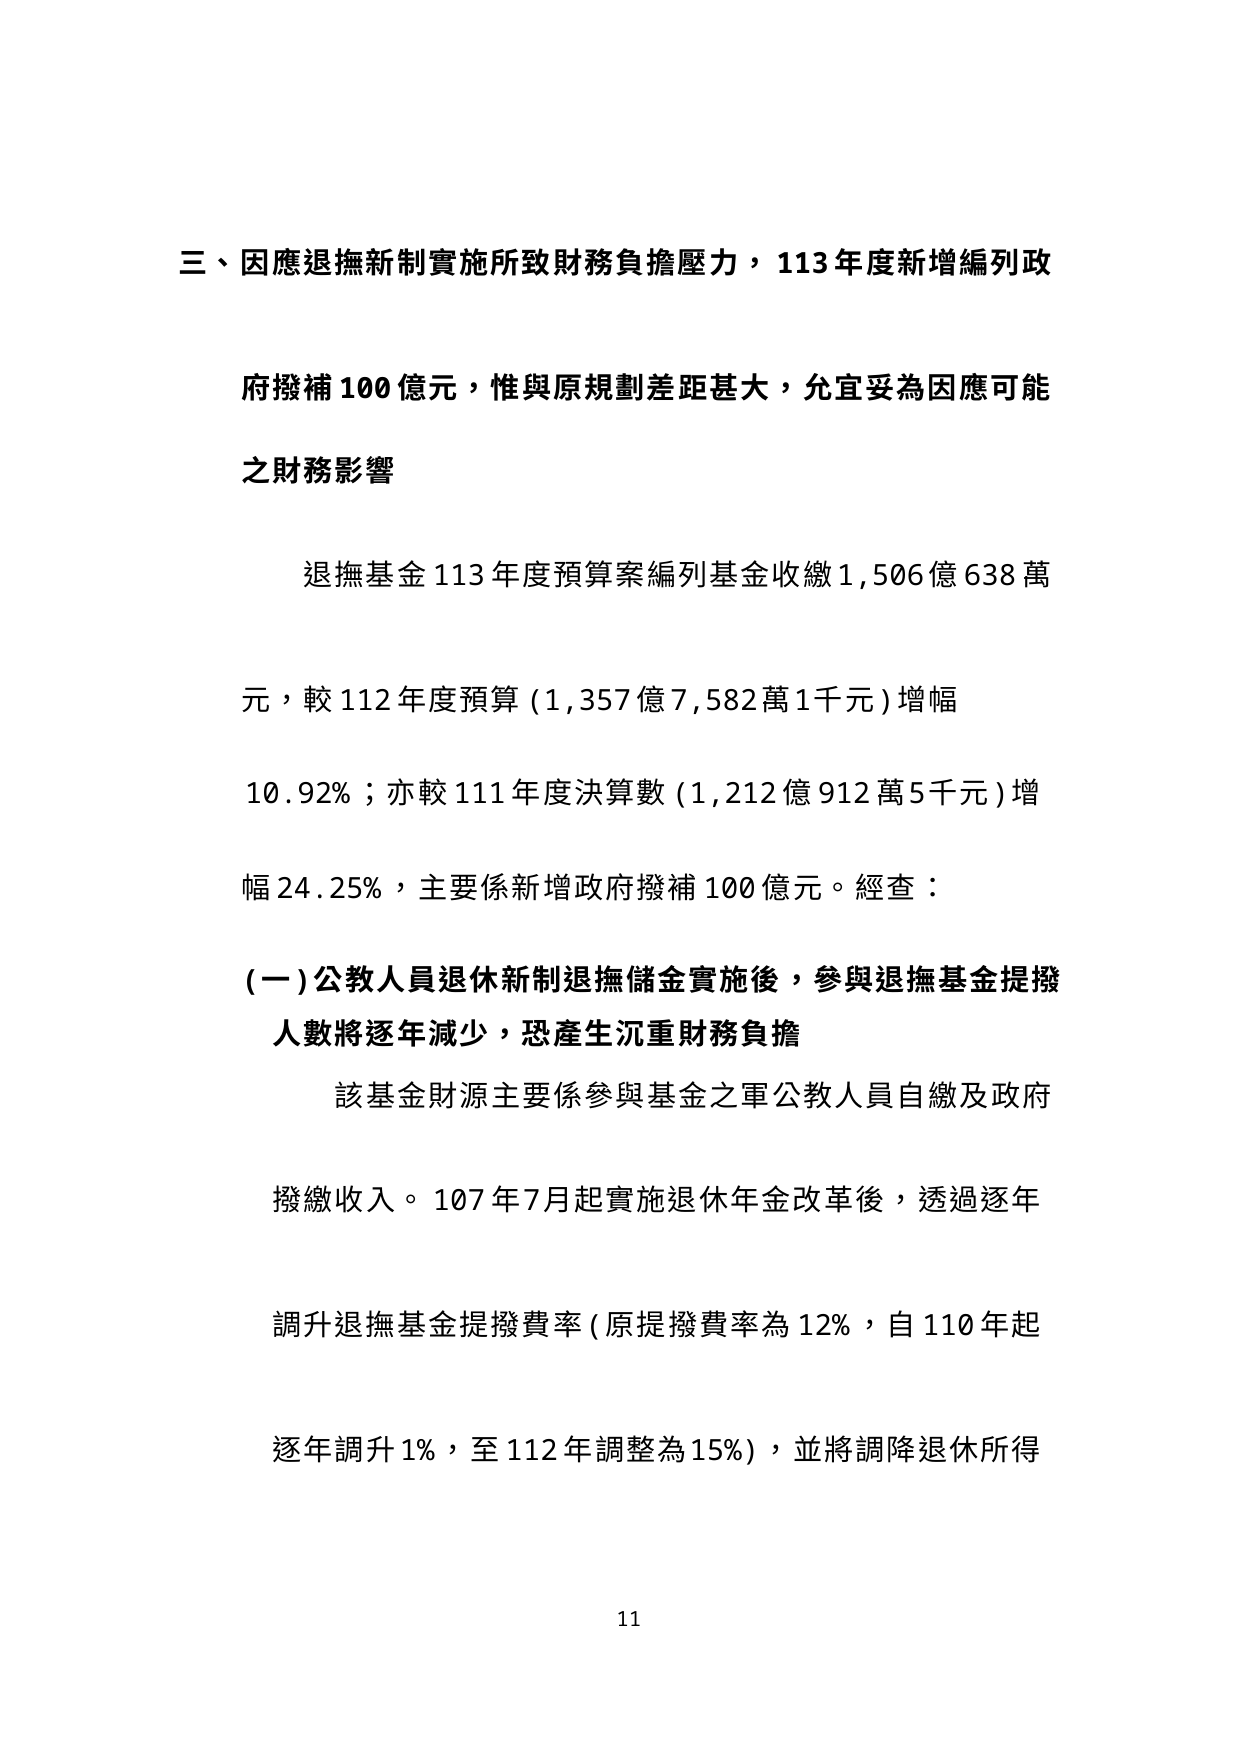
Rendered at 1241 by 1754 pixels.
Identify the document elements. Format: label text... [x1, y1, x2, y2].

text 三、因應退撫新制實施所致財務負擔壓力，113年度新增編列政府撥補100億元，惟與原規劃差距甚大，允宜妥為因應可能之財務影響 [177, 177, 1063, 490]
text 退撫基金113年度預算案編列基金收繳1,506億638萬元，較112年度預算(1,357億7,582萬1千元)增幅10.92%；亦較111年度決算數(1,212億912萬5千元)增幅24.25%，主要係新增政府撥補100億元。經查： [236, 490, 1063, 927]
text (一)公教人員退休新制退撫儲金實施後，參與退撫基金提撥人數將逐年減少，恐產生沉重財務負擔 [236, 927, 1063, 1052]
text 該基金財源主要係參與基金之軍公教人員自繳及政府撥繳收入。107年7月起實施退休年金改革後，透過逐年調升退撫基金提撥費率(原提撥費率為12%，自110年起逐年調升1%，至112年調整為15%)，並將調降退休所得 [266, 1052, 1063, 1490]
